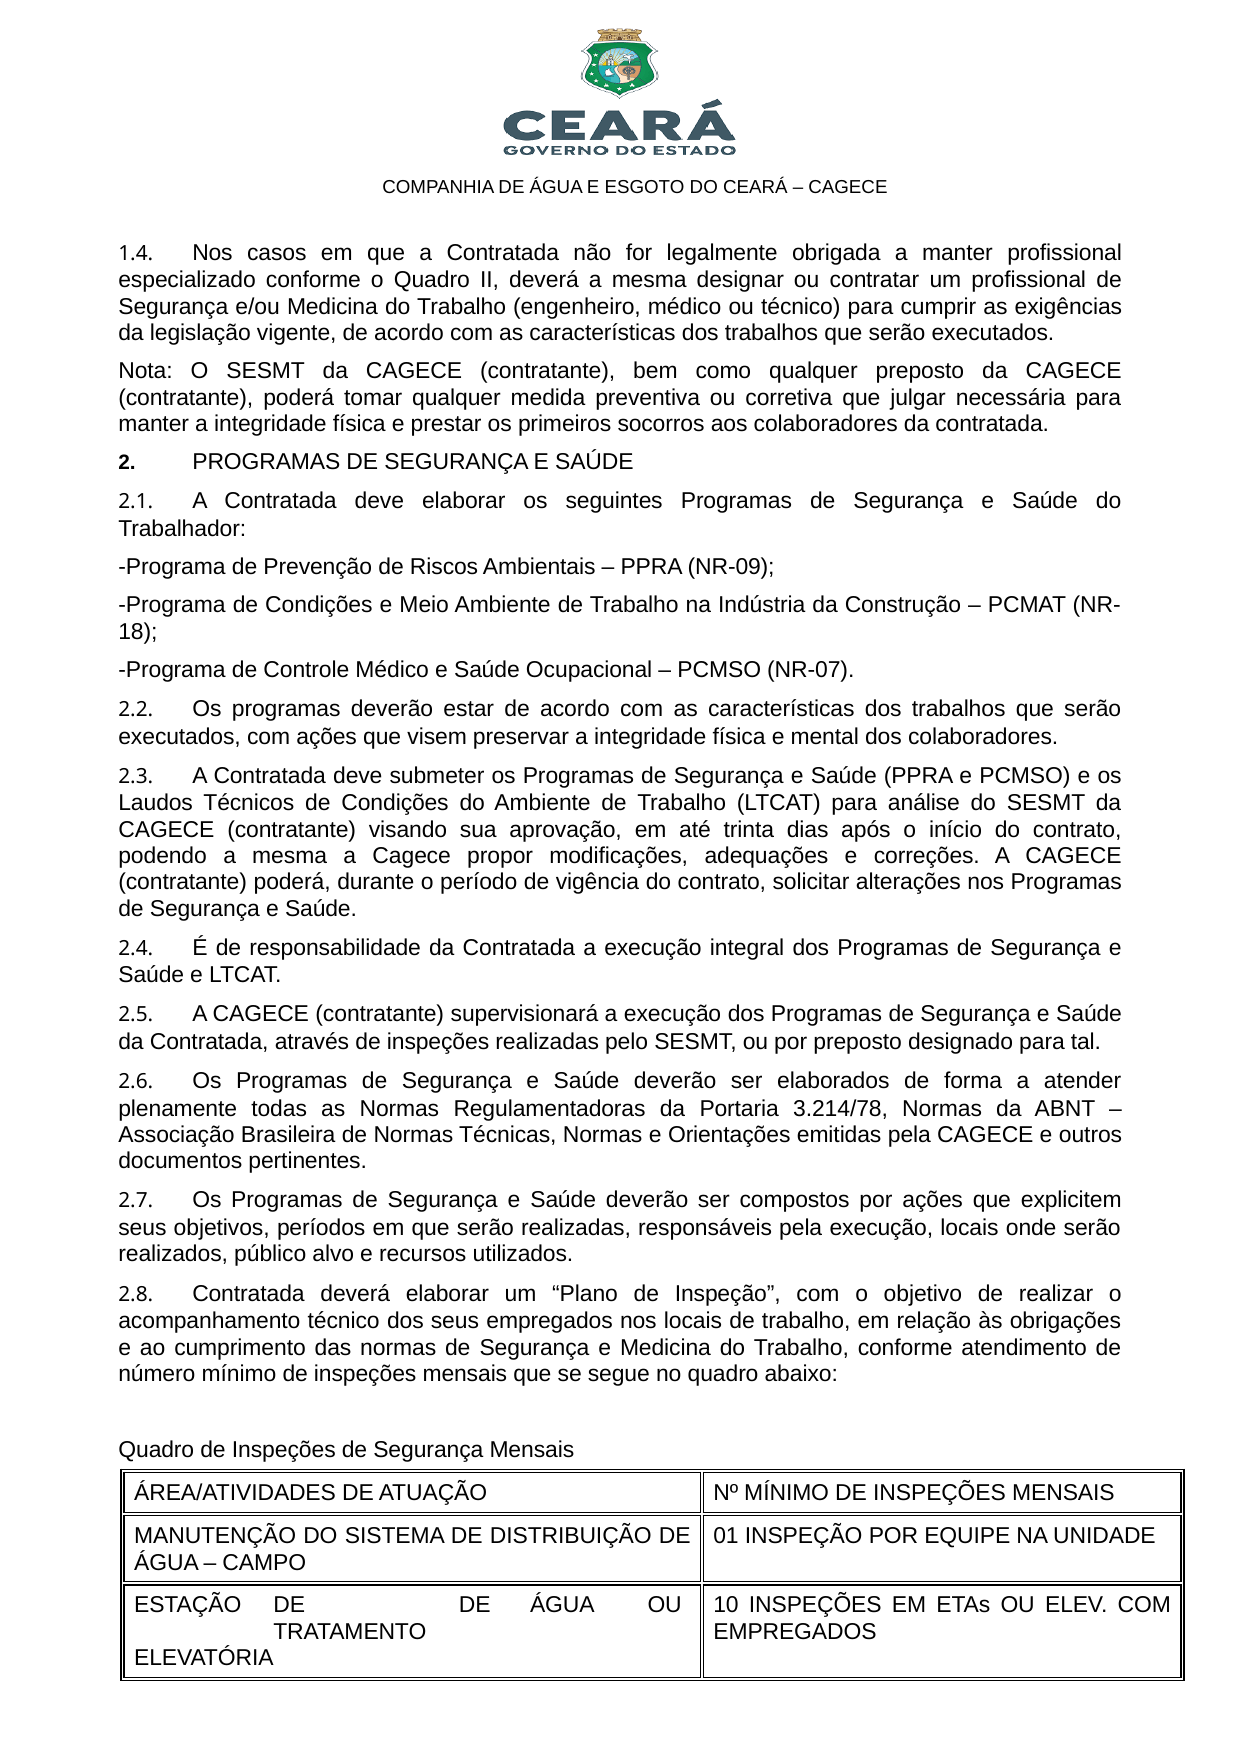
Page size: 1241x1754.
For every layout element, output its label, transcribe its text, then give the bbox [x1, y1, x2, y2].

picture [482, 24, 758, 159]
table_cell ÁGUA [519, 1586, 636, 1676]
text -Programa de Prevenção de Riscos Ambientais – PPRA (NR-09); [118, 553, 1122, 579]
table_cell DE [448, 1586, 518, 1676]
list Os Programas de Segurança e Saúde deverão ser elaborados de forma a atender plenamente todas as Normas Regulamentadoras da Portaria 3.214/78, Normas da ABNT – Associação Brasileira de Normas Técnicas, Normas e Orientações emitidas pela CAGECE e outros documentos pertinentes. [118, 1066, 1122, 1174]
list A CAGECE (contratante) supervisionará a execução dos Programas de Segurança e Saúde da Contratada, através de inspeções realizadas pelo SESMT, ou por preposto designado para tal. [118, 999, 1122, 1054]
list PROGRAMAS DE SEGURANÇA E SAÚDE [118, 448, 1122, 474]
table_cell OU [636, 1586, 700, 1676]
table_header Nº MÍNIMO DE INSPEÇÕES MENSAIS [704, 1473, 1180, 1511]
text -Programa de Condições e Meio Ambiente de Trabalho na Indústria da Construção – PCMAT (NR- 18); [118, 591, 1122, 644]
text Quadro de Inspeções de Segurança Mensais [118, 1436, 1122, 1463]
text -Programa de Controle Médico e Saúde Ocupacional – PCMSO (NR-07). [118, 656, 1122, 682]
table_cell ESTAÇÃO DE TRATAMENTO ELEVATÓRIA [125, 1586, 447, 1676]
list Nos casos em que a Contratada não for legalmente obrigada a manter profissional especializado conforme o Quadro II, deverá a mesma designar ou contratar um profissional de Segurança e/ou Medicina do Trabalho (engenheiro, médico ou técnico) para cumprir as exigências da legislação vigente, de acordo com as características dos trabalhos que serão executados. [118, 238, 1122, 345]
list A Contratada deve elaborar os seguintes Programas de Segurança e Saúde do Trabalhador: [118, 486, 1122, 541]
list Contratada deverá elaborar um “Plano de Inspeção”, com o objetivo de realizar o acompanhamento técnico dos seus empregados nos locais de trabalho, em relação às obrigações e ao cumprimento das normas de Segurança e Medicina do Trabalho, conforme atendimento de número mínimo de inspeções mensais que se segue no quadro abaixo: [118, 1279, 1122, 1386]
table_cell 01 INSPEÇÃO POR EQUIPE NA UNIDADE [704, 1516, 1180, 1581]
list É de responsabilidade da Contratada a execução integral dos Programas de Segurança e Saúde e LTCAT. [118, 933, 1122, 988]
list Os programas deverão estar de acordo com as características dos trabalhos que serão executados, com ações que visem preservar a integridade física e mental dos colaboradores. [118, 694, 1122, 749]
text Nota: O SESMT da CAGECE (contratante), bem como qualquer preposto da CAGECE (contratante), poderá tomar qualquer medida preventiva ou corretiva que julgar necessária para manter a integridade física e prestar os primeiros socorros aos colaboradores da contratada. [118, 357, 1122, 436]
table_cell 10 INSPEÇÕES EM ETAs OU ELEV. COM EMPREGADOS [704, 1586, 1180, 1676]
table_cell MANUTENÇÃO DO SISTEMA DE DISTRIBUIÇÃO DE ÁGUA – CAMPO [125, 1516, 700, 1581]
list A Contratada deve submeter os Programas de Segurança e Saúde (PPRA e PCMSO) e os Laudos Técnicos de Condições do Ambiente de Trabalho (LTCAT) para análise do SESMT da CAGECE (contratante) visando sua aprovação, em até trinta dias após o início do contrato, podendo a mesma a Cagece propor modificações, adequações e correções. A CAGECE (contratante) poderá, durante o período de vigência do contrato, solicitar alterações nos Programas de Segurança e Saúde. [118, 761, 1122, 921]
table_header ÁREA/ATIVIDADES DE ATUAÇÃO [125, 1473, 700, 1511]
list Os Programas de Segurança e Saúde deverão ser compostos por ações que explicitem seus objetivos, períodos em que serão realizadas, responsáveis pela execução, locais onde serão realizados, público alvo e recursos utilizados. [118, 1186, 1122, 1267]
